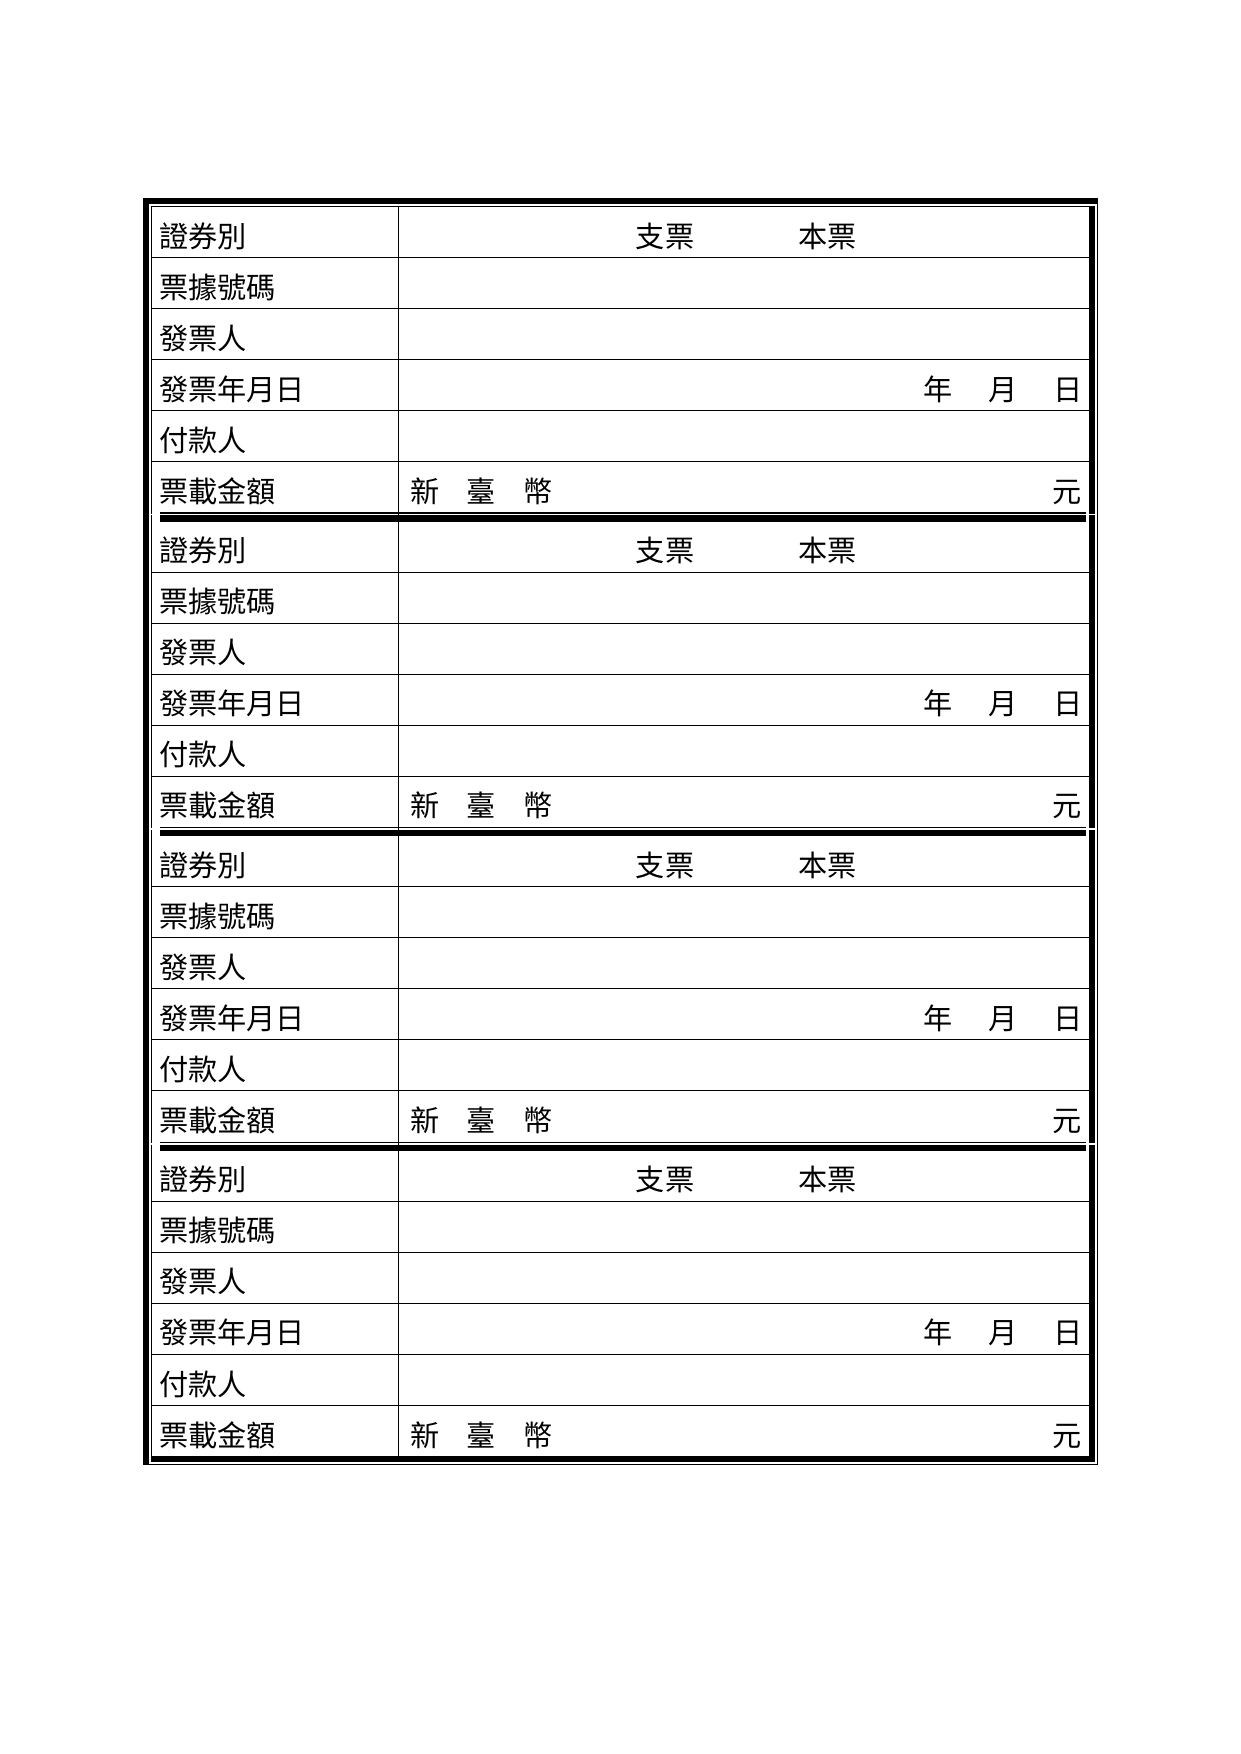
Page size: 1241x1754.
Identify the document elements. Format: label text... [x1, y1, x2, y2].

table_cell 證券別 [149, 1141, 398, 1201]
table_cell 票載金額 [152, 462, 398, 512]
table_cell [399, 411, 1089, 461]
table_cell [399, 624, 1089, 674]
table_cell 發票年月日 [152, 1304, 398, 1354]
table_cell 付款人 [152, 726, 398, 776]
table_cell 票載金額 [152, 777, 398, 827]
table_cell 發票年月日 [152, 989, 398, 1039]
table_cell [399, 938, 1089, 988]
table_cell 新臺幣 元 [399, 1091, 1089, 1141]
table_cell 發票年月日 [152, 360, 398, 410]
table_cell [399, 726, 1089, 776]
table_header 證券別 [152, 207, 398, 257]
table_cell 付款人 [152, 1355, 398, 1405]
table_cell 發票人 [152, 624, 398, 674]
table_cell 支票 本票 [399, 1141, 1093, 1201]
table_cell 票載金額 [152, 1406, 398, 1456]
table_cell 新臺幣 元 [399, 462, 1089, 512]
table_cell 新臺幣 元 [399, 777, 1089, 827]
table_cell [399, 573, 1089, 623]
table_cell 年月日 [399, 1304, 1089, 1354]
table_cell 發票人 [152, 938, 398, 988]
table_cell 付款人 [152, 1040, 398, 1090]
table_cell [399, 1253, 1089, 1303]
table_cell 證券別 [149, 512, 398, 572]
table_cell 發票年月日 [152, 675, 398, 725]
table_cell [399, 309, 1089, 359]
table_header 支票 本票 [399, 207, 1089, 257]
table_cell 年月日 [399, 675, 1089, 725]
table_cell 新臺幣 元 [399, 1406, 1089, 1456]
table_cell 年月日 [399, 989, 1089, 1039]
table_cell 票據號碼 [152, 573, 398, 623]
table_cell [399, 1355, 1089, 1405]
table_cell [399, 1040, 1089, 1090]
table_cell [399, 1202, 1089, 1252]
table_cell 支票 本票 [399, 827, 1093, 886]
table_cell 發票人 [152, 1253, 398, 1303]
table_cell 票據號碼 [152, 887, 398, 937]
table_cell 支票 本票 [399, 512, 1093, 572]
table_cell 票載金額 [152, 1091, 398, 1141]
table_cell 票據號碼 [152, 1202, 398, 1252]
table_cell 年月日 [399, 360, 1089, 410]
table_cell 證券別 [149, 827, 398, 886]
table_cell 發票人 [152, 309, 398, 359]
table_cell [399, 887, 1089, 937]
table_cell 付款人 [152, 411, 398, 461]
table_cell 票據號碼 [152, 258, 398, 308]
table_cell [399, 258, 1089, 308]
